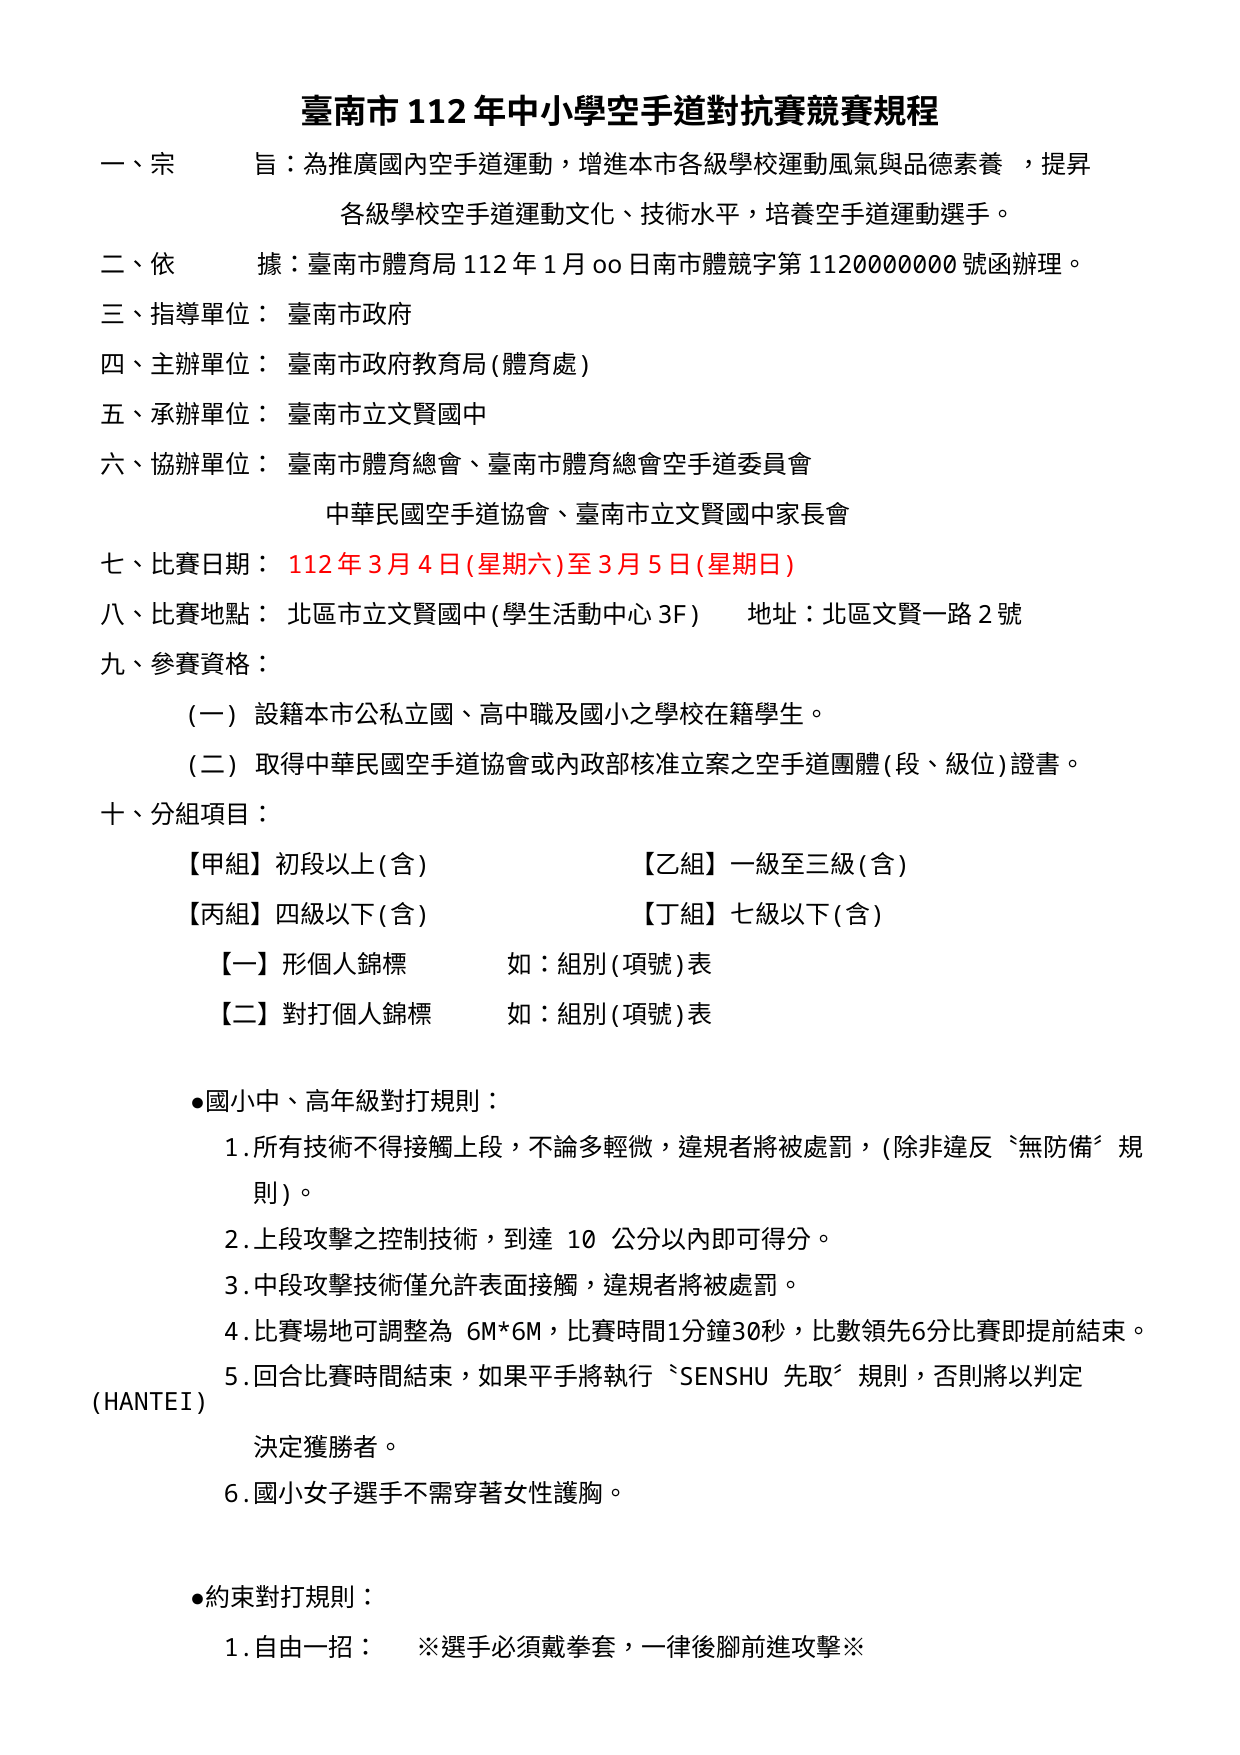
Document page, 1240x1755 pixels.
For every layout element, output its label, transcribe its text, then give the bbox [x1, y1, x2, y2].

text 各級學校空手道運動文化、技術水平，培養空手道運動選手。 [100, 180, 1143, 230]
text 中華民國空手道協會、臺南市立文賢國中家長會 [100, 480, 1157, 530]
text 2.上段攻擊之控制技術，到達 10 公分以內即可得分。 [89, 1228, 1151, 1253]
text 1.自由一招： ※選手必須戴拳套，一律後腳前進攻擊※ [89, 1614, 1151, 1664]
text 【丙組】四級以下(含) 【丁組】七級以下(含) [100, 880, 1151, 930]
text 5.回合比賽時間結束，如果平手將執行〝SENSHU 先取〞規則，否則將以判定(HANTEI) [89, 1366, 1151, 1416]
text 【一】形個人錦標 如：組別(項號)表 [177, 930, 1151, 980]
text (二) 取得中華民國空手道協會或內政部核准立案之空手道團體(段、級位)證書。 [100, 730, 1157, 780]
text 4.比賽場地可調整為 6M*6M，比賽時間1分鐘30秒，比數領先6分比賽即提前結束。 [89, 1320, 1151, 1345]
text 六、協辦單位： 臺南市體育總會、臺南市體育總會空手道委員會 [100, 430, 1157, 480]
text 【二】對打個人錦標 如：組別(項號)表 [177, 980, 1151, 1030]
text 九、參賽資格： [100, 630, 1157, 680]
text 七、比賽日期： 112年3月4日(星期六)至3月5日(星期日) [100, 530, 1157, 580]
text 【甲組】初段以上(含) 【乙組】一級至三級(含) [100, 830, 1151, 880]
text 二、依 據：臺南市體育局112年1月oo日南市體競字第1120000000號函辦理。 [100, 230, 1157, 280]
text 三、指導單位： 臺南市政府 [100, 280, 1157, 330]
text 四、主辦單位： 臺南市政府教育局(體育處) [100, 330, 1157, 380]
text 3.中段攻擊技術僅允許表面接觸，違規者將被處罰。 [89, 1274, 1151, 1299]
text 1.所有技術不得接觸上段，不論多輕微，違規者將被處罰，(除非違反〝無防備〞規 [89, 1137, 1151, 1162]
text 一、宗 旨：為推廣國內空手道運動，增進本市各級學校運動風氣與品德素養 ，提昇 [100, 130, 1143, 180]
text ●約束對打規則： [100, 1564, 1151, 1614]
text ●國小中、高年級對打規則： [100, 1091, 1151, 1116]
text 決定獲勝者。 [89, 1437, 1151, 1462]
text 八、比賽地點： 北區市立文賢國中(學生活動中心3F) 地址：北區文賢一路2號 [100, 580, 1157, 630]
text 臺南市112年中小學空手道對抗賽競賽規程 [89, 68, 1151, 130]
text 五、承辦單位： 臺南市立文賢國中 [100, 380, 1157, 430]
text (一) 設籍本市公私立國、高中職及國小之學校在籍學生。 [100, 680, 1157, 730]
text 則)。 [89, 1182, 1151, 1207]
text 十、分組項目： [100, 780, 1151, 830]
text 6.國小女子選手不需穿著女性護胸。 [89, 1482, 1151, 1507]
